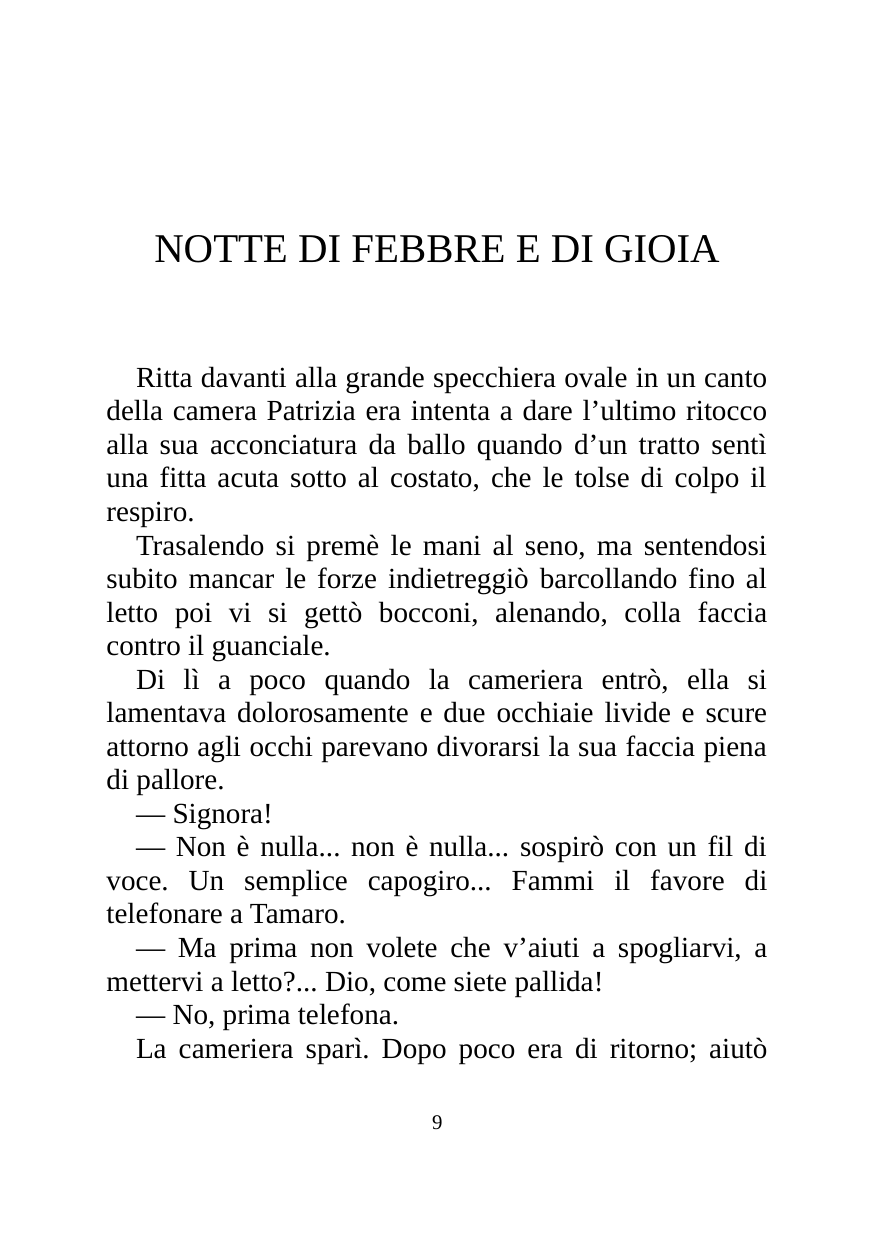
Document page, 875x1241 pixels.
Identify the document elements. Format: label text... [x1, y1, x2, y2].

subtitle NOTTE DI FEBBRE E DI GIOIA [106, 224, 768, 271]
text — Ma prima non volete che v’aiuti a spogliarvi, a mettervi a letto?... Dio, come siete pallida! [106, 930, 768, 997]
text Trasalendo si premè le mani al seno, ma sentendosi subito mancar le forze indietreggiò barcollando fino al letto poi vi si gettò bocconi, alenando, colla faccia contro il guanciale. [106, 528, 768, 662]
text La cameriera sparì. Dopo poco era di ritorno; aiutò [106, 1031, 768, 1064]
text — Non è nulla... non è nulla... sospirò con un fil di voce. Un semplice capogiro... Fammi il favore di telefonare a Tamaro. [106, 829, 768, 930]
text — Signora! [106, 796, 768, 829]
text Di lì a poco quando la cameriera entrò, ella si lamentava dolorosamente e due occhiaie livide e scure attorno agli occhi parevano divorarsi la sua faccia piena di pallore. [106, 662, 768, 796]
text — No, prima telefona. [106, 997, 768, 1031]
text Ritta davanti alla grande specchiera ovale in un canto della camera Patrizia era intenta a dare l’ultimo ritocco alla sua acconciatura da ballo quando d’un tratto sentì una fitta acuta sotto al costato, che le tolse di colpo il respiro. [106, 360, 768, 528]
